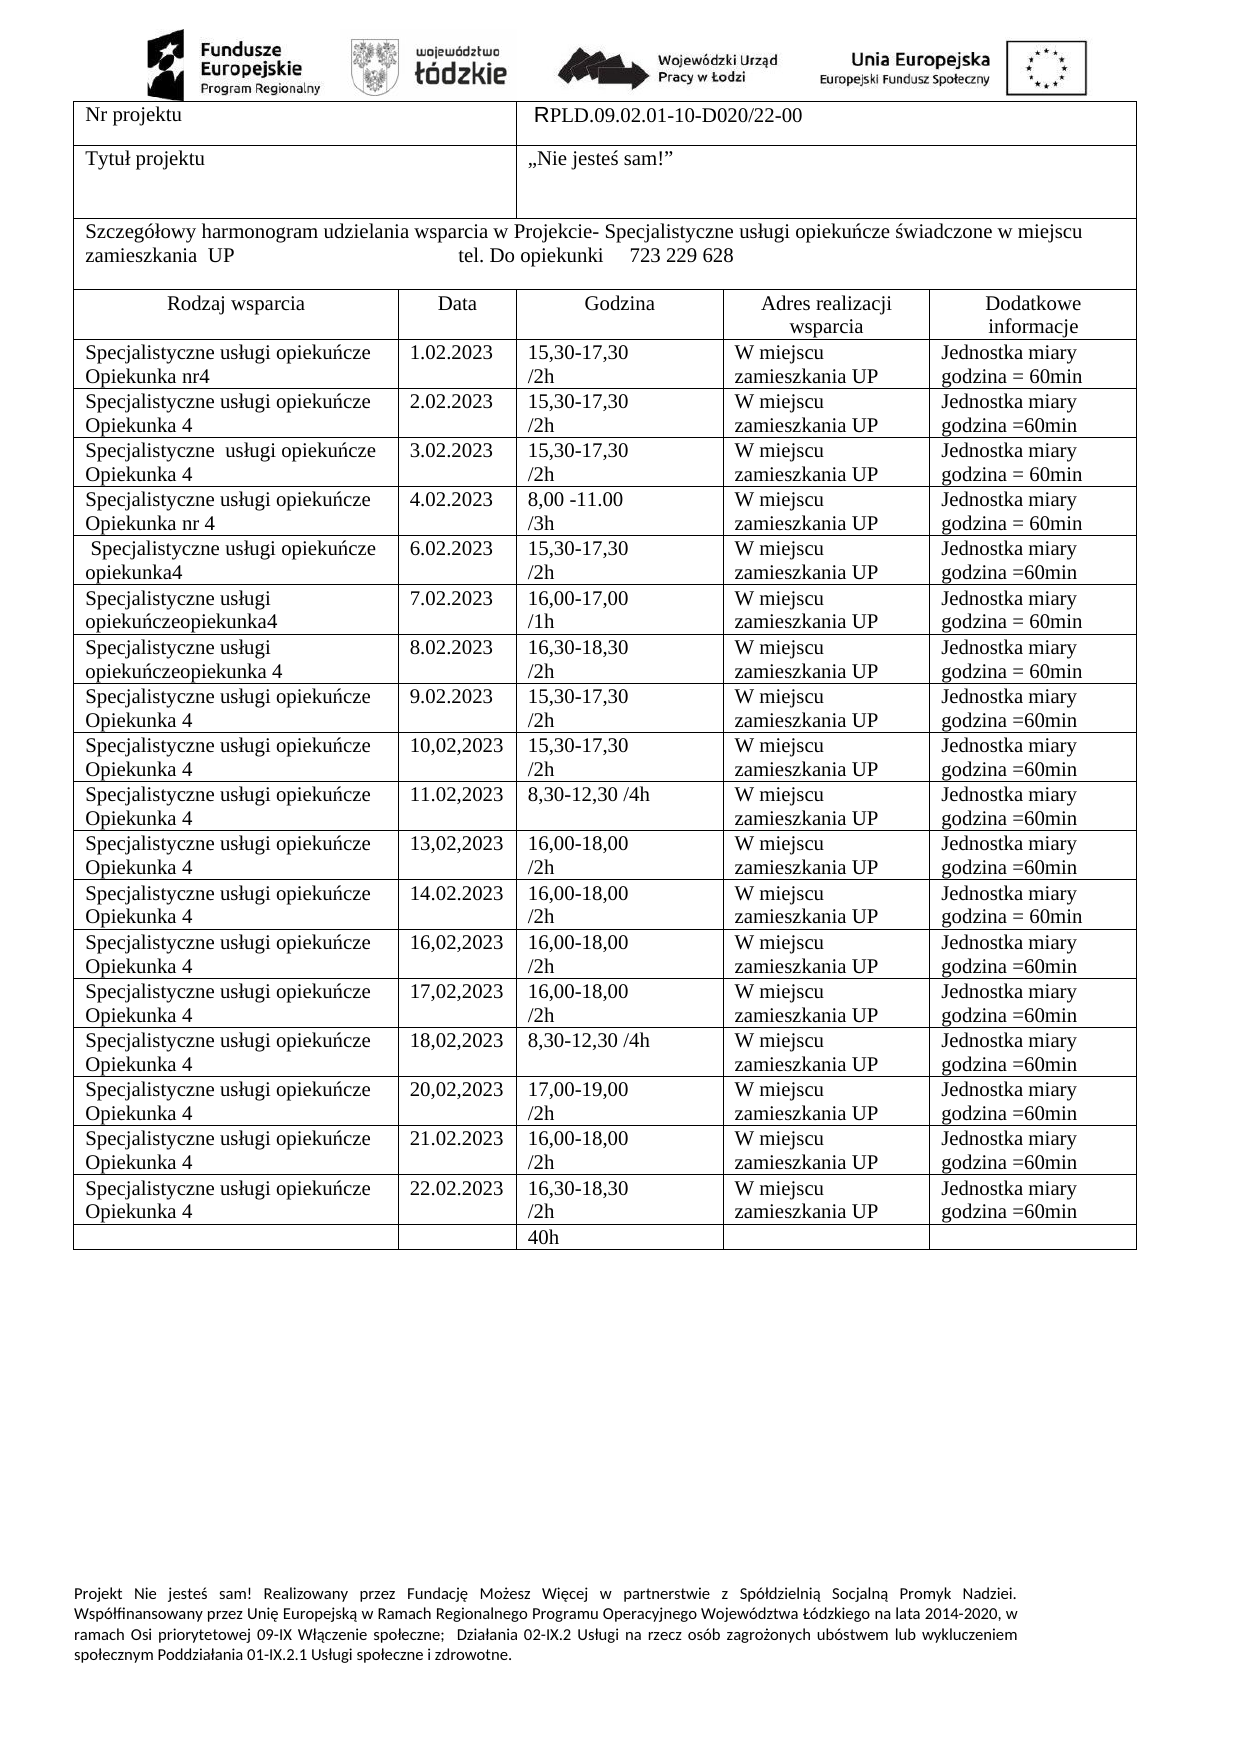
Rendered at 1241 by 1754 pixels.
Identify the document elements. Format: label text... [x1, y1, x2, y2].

table_cell 16,00-18,00 /2h [517, 979, 723, 1027]
table_header Nr projektu [74, 102, 516, 145]
table_cell 13,02,2023 [399, 831, 516, 879]
table_cell Jednostka miary godzina =60min [930, 536, 1136, 584]
table_cell Adres realizacji wsparcia [724, 290, 929, 338]
table_cell Dodatkowe informacje [930, 290, 1136, 338]
table_cell 3.02.2023 [399, 438, 516, 486]
table_cell Specjalistyczne usługi opiekuńczeopiekunka4 [74, 585, 398, 633]
table_cell Specjalistyczne usługi opiekuńcze Opiekunka 4 [74, 389, 398, 437]
table_cell Jednostka miary godzina =60min [930, 684, 1136, 732]
table_cell Rodzaj wsparcia [74, 290, 398, 338]
table_cell 16,00-18,00 /2h [517, 880, 723, 928]
table_cell Jednostka miary godzina = 60min [930, 438, 1136, 486]
table_cell 20,02,2023 [399, 1077, 516, 1125]
table_cell Jednostka miary godzina =60min [930, 1028, 1136, 1076]
table_cell Specjalistyczne usługi opiekuńcze Opiekunka 4 [74, 438, 398, 486]
table_cell Specjalistyczne usługi opiekuńcze Opiekunka 4 [74, 1028, 398, 1076]
table_cell Specjalistyczne usługi opiekuńcze Opiekunka 4 [74, 1175, 398, 1223]
table_cell Specjalistyczne usługi opiekuńcze opiekunka4 [74, 536, 398, 584]
table_cell W miejscu zamieszkania UP [724, 930, 929, 978]
table_cell Specjalistyczne usługi opiekuńcze Opiekunka 4 [74, 1126, 398, 1174]
table_cell Jednostka miary godzina =60min [930, 831, 1136, 879]
table_cell Specjalistyczne usługi opiekuńcze Opiekunka 4 [74, 684, 398, 732]
table_cell Specjalistyczne usługi opiekuńcze Opiekunka 4 [74, 782, 398, 830]
table_cell W miejscu zamieszkania UP [724, 585, 929, 633]
table_cell 8,00 -11.00 /3h [517, 487, 723, 535]
table_cell [724, 1225, 929, 1249]
table_cell 15,30-17,30 /2h [517, 684, 723, 732]
table_cell Jednostka miary godzina =60min [930, 1077, 1136, 1125]
table_cell Specjalistyczne usługi opiekuńcze Opiekunka nr4 [74, 340, 398, 388]
table_cell W miejscu zamieszkania UP [724, 635, 929, 683]
table_cell W miejscu zamieszkania UP [724, 438, 929, 486]
table_cell 9.02.2023 [399, 684, 516, 732]
table_cell W miejscu zamieszkania UP [724, 1028, 929, 1076]
table_cell Jednostka miary godzina = 60min [930, 487, 1136, 535]
table_cell Jednostka miary godzina =60min [930, 389, 1136, 437]
table_cell 4.02.2023 [399, 487, 516, 535]
table_cell Data [399, 290, 516, 338]
table_cell Jednostka miary godzina = 60min [930, 585, 1136, 633]
table_cell 16,30-18,30 /2h [517, 1175, 723, 1223]
table_cell Jednostka miary godzina =60min [930, 733, 1136, 781]
table_cell W miejscu zamieszkania UP [724, 389, 929, 437]
table_cell 11.02,2023 [399, 782, 516, 830]
table_cell [74, 1225, 398, 1249]
table_cell Specjalistyczne usługi opiekuńcze Opiekunka 4 [74, 930, 398, 978]
table_cell W miejscu zamieszkania UP [724, 979, 929, 1027]
table_cell 15,30-17,30 /2h [517, 389, 723, 437]
table_cell W miejscu zamieszkania UP [724, 1126, 929, 1174]
table_cell 16,00-17,00 /1h [517, 585, 723, 633]
table_cell 18,02,2023 [399, 1028, 516, 1076]
table_cell 16,00-18,00 /2h [517, 1126, 723, 1174]
table_cell 16,30-18,30 /2h [517, 635, 723, 683]
table_cell [930, 1225, 1136, 1249]
table_cell Jednostka miary godzina =60min [930, 782, 1136, 830]
table_cell 15,30-17,30 /2h [517, 340, 723, 388]
table_cell 1.02.2023 [399, 340, 516, 388]
table_cell Specjalistyczne usługi opiekuńczeopiekunka 4 [74, 635, 398, 683]
table_cell Szczegółowy harmonogram udzielania wsparcia w Projekcie- Specjalistyczne usługi opiekuńcze świadczone w miejscu zamieszkania UP tel. Do opiekunki 723 229 628 [74, 219, 1136, 289]
table_cell W miejscu zamieszkania UP [724, 831, 929, 879]
table_cell Jednostka miary godzina = 60min [930, 340, 1136, 388]
table_cell Godzina [517, 290, 723, 338]
table_cell „Nie jesteś sam!” [517, 146, 1136, 218]
table_cell W miejscu zamieszkania UP [724, 733, 929, 781]
table_cell 10,02,2023 [399, 733, 516, 781]
table_cell W miejscu zamieszkania UP [724, 684, 929, 732]
table_cell Jednostka miary godzina =60min [930, 1126, 1136, 1174]
table_cell Jednostka miary godzina = 60min [930, 635, 1136, 683]
table_cell W miejscu zamieszkania UP [724, 536, 929, 584]
table_cell Jednostka miary godzina =60min [930, 930, 1136, 978]
table_cell 8,30-12,30 /4h [517, 1028, 723, 1076]
table_cell W miejscu zamieszkania UP [724, 782, 929, 830]
table_cell 16,00-18,00 /2h [517, 930, 723, 978]
table_cell Jednostka miary godzina =60min [930, 1175, 1136, 1223]
table_cell W miejscu zamieszkania UP [724, 1175, 929, 1223]
table_cell 17,00-19,00 /2h [517, 1077, 723, 1125]
table_cell 2.02.2023 [399, 389, 516, 437]
table_cell 15,30-17,30 /2h [517, 733, 723, 781]
table_cell [399, 1225, 516, 1249]
table_cell Tytuł projektu [74, 146, 516, 218]
table_cell 14.02.2023 [399, 880, 516, 928]
table_cell 16,00-18,00 /2h [517, 831, 723, 879]
table_cell 40h [517, 1225, 723, 1249]
table_cell Specjalistyczne usługi opiekuńcze Opiekunka 4 [74, 880, 398, 928]
table_cell Specjalistyczne usługi opiekuńcze Opiekunka 4 [74, 831, 398, 879]
table_cell W miejscu zamieszkania UP [724, 487, 929, 535]
table_cell 8,30-12,30 /4h [517, 782, 723, 830]
table_cell 8.02.2023 [399, 635, 516, 683]
table_cell W miejscu zamieszkania UP [724, 340, 929, 388]
table_cell Specjalistyczne usługi opiekuńcze Opiekunka 4 [74, 979, 398, 1027]
table_header RPLD.09.02.01-10-D020/22-00 [517, 102, 1136, 145]
table_cell 15,30-17,30 /2h [517, 438, 723, 486]
table_cell 17,02,2023 [399, 979, 516, 1027]
table_cell 6.02.2023 [399, 536, 516, 584]
table_cell 16,02,2023 [399, 930, 516, 978]
table_cell 21.02.2023 [399, 1126, 516, 1174]
table_cell Specjalistyczne usługi opiekuńcze Opiekunka nr 4 [74, 487, 398, 535]
table_cell W miejscu zamieszkania UP [724, 1077, 929, 1125]
table_cell Jednostka miary godzina = 60min [930, 880, 1136, 928]
table_cell 22.02.2023 [399, 1175, 516, 1223]
table_cell Specjalistyczne usługi opiekuńcze Opiekunka 4 [74, 733, 398, 781]
table_cell Jednostka miary godzina =60min [930, 979, 1136, 1027]
table_cell 7.02.2023 [399, 585, 516, 633]
table_cell 15,30-17,30 /2h [517, 536, 723, 584]
table_cell Specjalistyczne usługi opiekuńcze Opiekunka 4 [74, 1077, 398, 1125]
table_cell W miejscu zamieszkania UP [724, 880, 929, 928]
